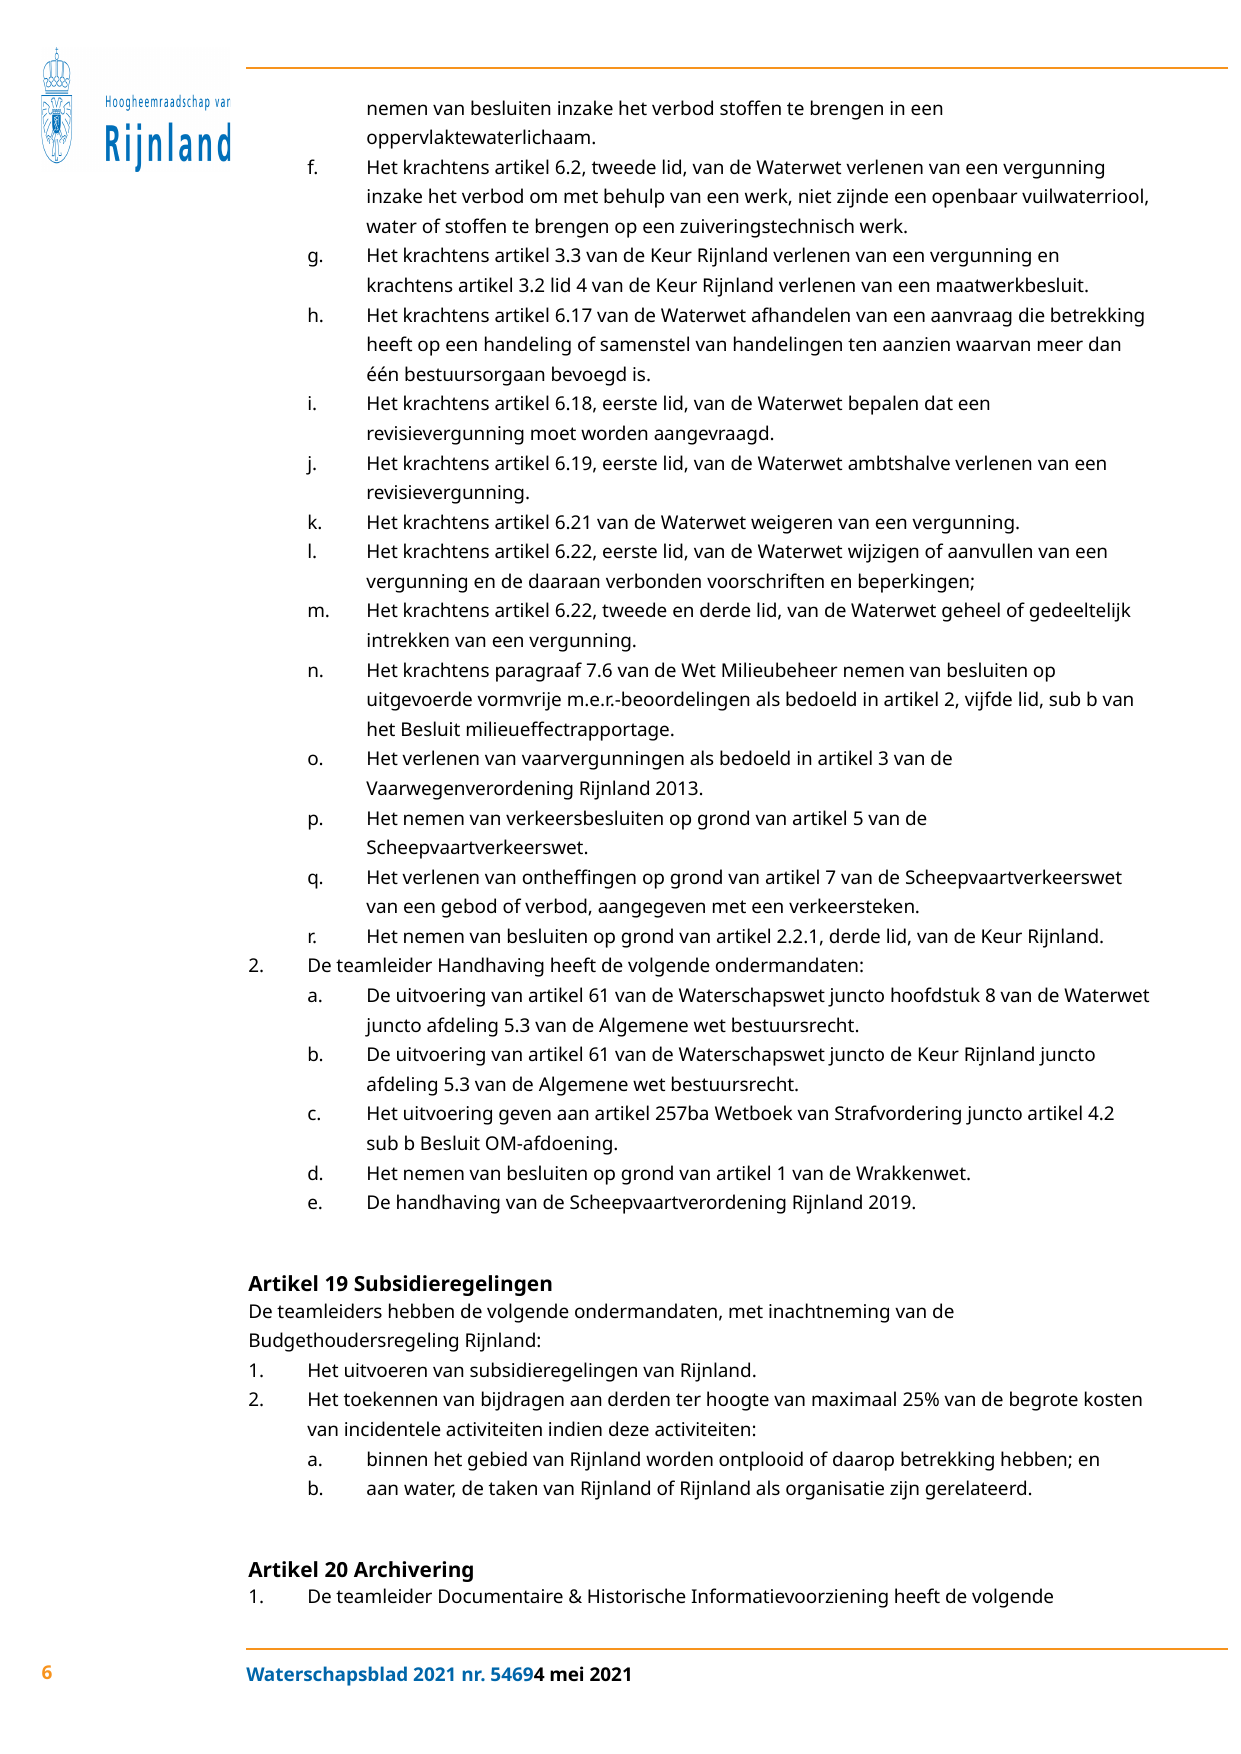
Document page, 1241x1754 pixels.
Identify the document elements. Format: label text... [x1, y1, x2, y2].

list De teamleider Documentaire & Historische Informatievoorziening heeft de volgende [248, 1584, 1152, 1609]
list Het uitvoering geven aan artikel 257ba Wetboek van Strafvordering juncto artikel 4.2 sub b Besluit OM-afdoening. [307, 1101, 1152, 1156]
list Het krachtens artikel 6.22, eerste lid, van de Waterwet wijzigen of aanvullen van een vergunning en de daaraan verbonden voorschriften en beperkingen; [307, 538, 1152, 594]
list aan water, de taken van Rijnland of Rijnland als organisatie zijn gerelateerd. [307, 1475, 1152, 1501]
list Het krachtens paragraaf 7.6 van de Wet Milieubeheer nemen van besluiten op uitgevoerde vormvrije m.e.r.-beoordelingen als bedoeld in artikel 2, vijfde lid, sub b van het Besluit milieueffectrapportage. [307, 657, 1152, 742]
text Artikel 20 Archivering [248, 1555, 1152, 1584]
list De teamleider Handhaving heeft de volgende ondermandaten: [248, 953, 1152, 978]
list Het krachtens artikel 6.17 van de Waterwet afhandelen van een aanvraag die betrekking heeft op een handeling of samenstel van handelingen ten aanzien waarvan meer dan één bestuursorgaan bevoegd is. [307, 302, 1152, 387]
list De uitvoering van artikel 61 van de Waterschapswet juncto de Keur Rijnland juncto afdeling 5.3 van de Algemene wet bestuursrecht. [307, 1041, 1152, 1097]
list Het krachtens artikel 6.21 van de Waterwet weigeren van een vergunning. [307, 509, 1152, 535]
list De handhaving van de Scheepvaartverordening Rijnland 2019. [307, 1189, 1152, 1215]
list Het krachtens artikel 3.3 van de Keur Rijnland verlenen van een vergunning en krachtens artikel 3.2 lid 4 van de Keur Rijnland verlenen van een maatwerkbesluit. [307, 243, 1152, 298]
list De uitvoering van artikel 61 van de Waterschapswet juncto hoofdstuk 8 van de Waterwet juncto afdeling 5.3 van de Algemene wet bestuursrecht. [307, 982, 1152, 1038]
list nemen van besluiten inzake het verbod stoffen te brengen in een oppervlaktewaterlichaam. [307, 95, 1152, 150]
list Het verlenen van vaarvergunningen als bedoeld in artikel 3 van de Vaarwegenverordening Rijnland 2013. [307, 746, 1152, 801]
list Het krachtens artikel 6.18, eerste lid, van de Waterwet bepalen dat een revisievergunning moet worden aangevraagd. [307, 391, 1152, 446]
list Het uitvoeren van subsidieregelingen van Rijnland. [248, 1357, 1152, 1383]
list Het nemen van verkeersbesluiten op grond van artikel 5 van de Scheepvaartverkeerswet. [307, 805, 1152, 860]
list Het nemen van besluiten op grond van artikel 2.2.1, derde lid, van de Keur Rijnland. [307, 923, 1152, 949]
text De teamleiders hebben de volgende ondermandaten, met inachtneming van de Budgethoudersregeling Rijnland: [248, 1298, 1152, 1353]
text Artikel 19 Subsidieregelingen [248, 1269, 1152, 1298]
picture [41, 47, 231, 172]
list Het toekennen van bijdragen aan derden ter hoogte van maximaal 25% van de begrote kosten van incidentele activiteiten indien deze activiteiten: [248, 1387, 1152, 1442]
list Het verlenen van ontheffingen op grond van artikel 7 van de Scheepvaartverkeerswet van een gebod of verbod, aangegeven met een verkeersteken. [307, 864, 1152, 919]
list Het krachtens artikel 6.19, eerste lid, van de Waterwet ambtshalve verlenen van een revisievergunning. [307, 450, 1152, 505]
list binnen het gebied van Rijnland worden ontplooid of daarop betrekking hebben; en [307, 1446, 1152, 1471]
list Het krachtens artikel 6.22, tweede en derde lid, van de Waterwet geheel of gedeeltelijk intrekken van een vergunning. [307, 598, 1152, 653]
list Het nemen van besluiten op grond van artikel 1 van de Wrakkenwet. [307, 1160, 1152, 1186]
list Het krachtens artikel 6.2, tweede lid, van de Waterwet verlenen van een vergunning inzake het verbod om met behulp van een werk, niet zijnde een openbaar vuilwaterriool, water of stoffen te brengen op een zuiveringstechnisch werk. [307, 154, 1152, 239]
